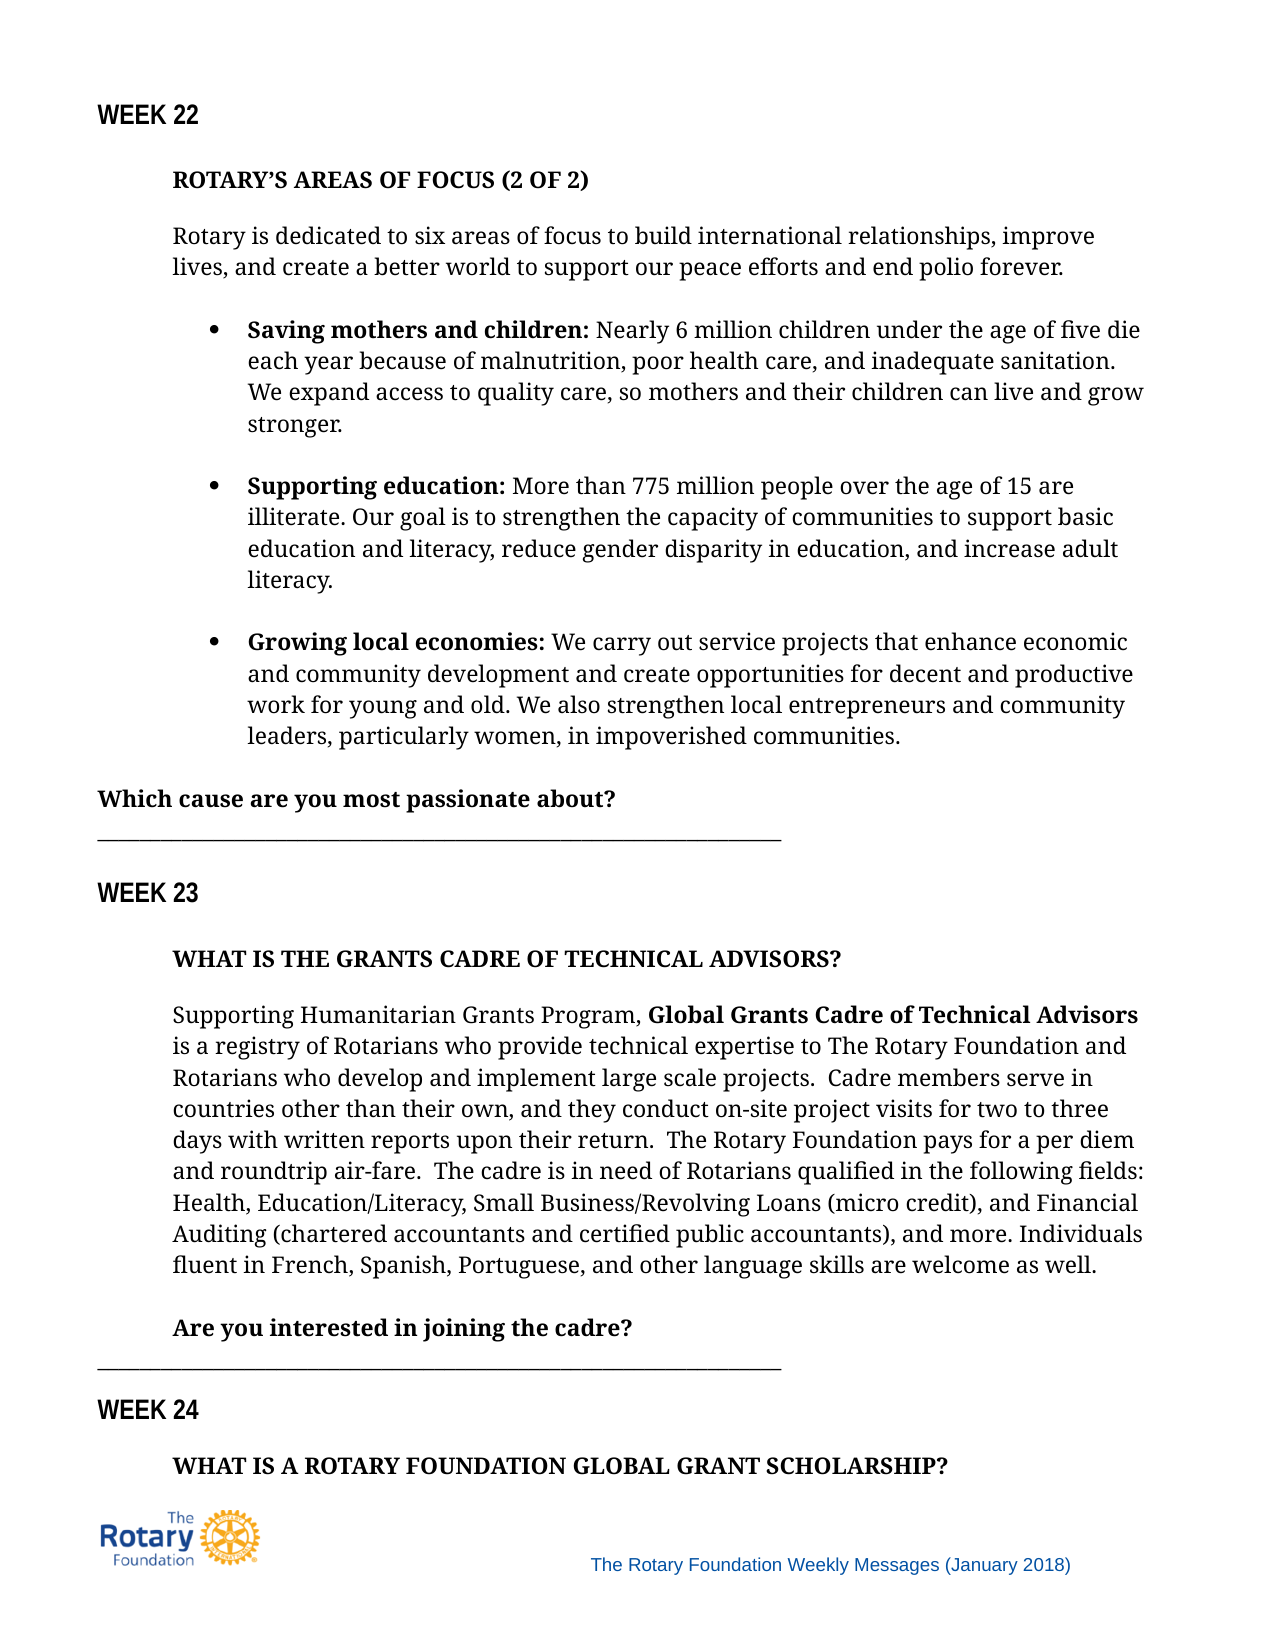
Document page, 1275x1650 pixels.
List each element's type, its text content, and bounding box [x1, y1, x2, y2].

list Supporting education: More than 775 million people over the age of 15 are illiterate. Our goal is to strengthen the capacity of communities to support basic education and literacy, reduce gender disparity in education, and increase adult literacy. [210, 470, 1147, 595]
text Which cause are you most passionate about? [97, 783, 1147, 814]
list Saving mothers and children: Nearly 6 million children under the age of five die each year because of malnutrition, poor health care, and inadequate sanitation. We expand access to quality care, so mothers and their children can live and grow stronger. [210, 314, 1147, 439]
text WHAT IS A ROTARY FOUNDATION GLOBAL GRANT SCHOLARSHIP? [172, 1450, 1147, 1481]
text WEEK 23 [22, 876, 1147, 909]
text _________________________________________________________________ [97, 1343, 1147, 1374]
text WEEK 24 [97, 1393, 1147, 1425]
text WEEK 22 [97, 97, 1147, 132]
text Supporting Humanitarian Grants Program, Global Grants Cadre of Technical Advisors is a registry of Rotarians who provide technical expertise to The Rotary Foundation and Rotarians who develop and implement large scale projects. Cadre members serve in countries other than their own, and they conduct on-site project visits for two to three days with written reports upon their return. The Rotary Foundation pays for a per diem and roundtrip air-fare. The cadre is in need of Rotarians qualified in the following fields: Health, Education/Literacy, Small Business/Revolving Loans (micro credit), and Financial Auditing (chartered accountants and certified public accountants), and more. Individuals fluent in French, Spanish, Portuguese, and other language skills are welcome as well. [172, 999, 1147, 1280]
text WHAT IS THE GRANTS CADRE OF TECHNICAL ADVISORS? [172, 943, 1147, 974]
text ROTARY’S AREAS OF FOCUS (2 OF 2) [172, 164, 1147, 195]
text Rotary is dedicated to six areas of focus to build international relationships, improve lives, and create a better world to support our peace efforts and end polio forever. [172, 220, 1147, 283]
text _________________________________________________________________ [97, 814, 1147, 845]
picture [97, 1510, 264, 1571]
list Growing local economies: We carry out service projects that enhance economic and community development and create opportunities for decent and productive work for young and old. We also strengthen local entrepreneurs and community leaders, particularly women, in impoverished communities. [210, 626, 1147, 751]
text Are you interested in joining the cadre? [172, 1311, 1147, 1343]
